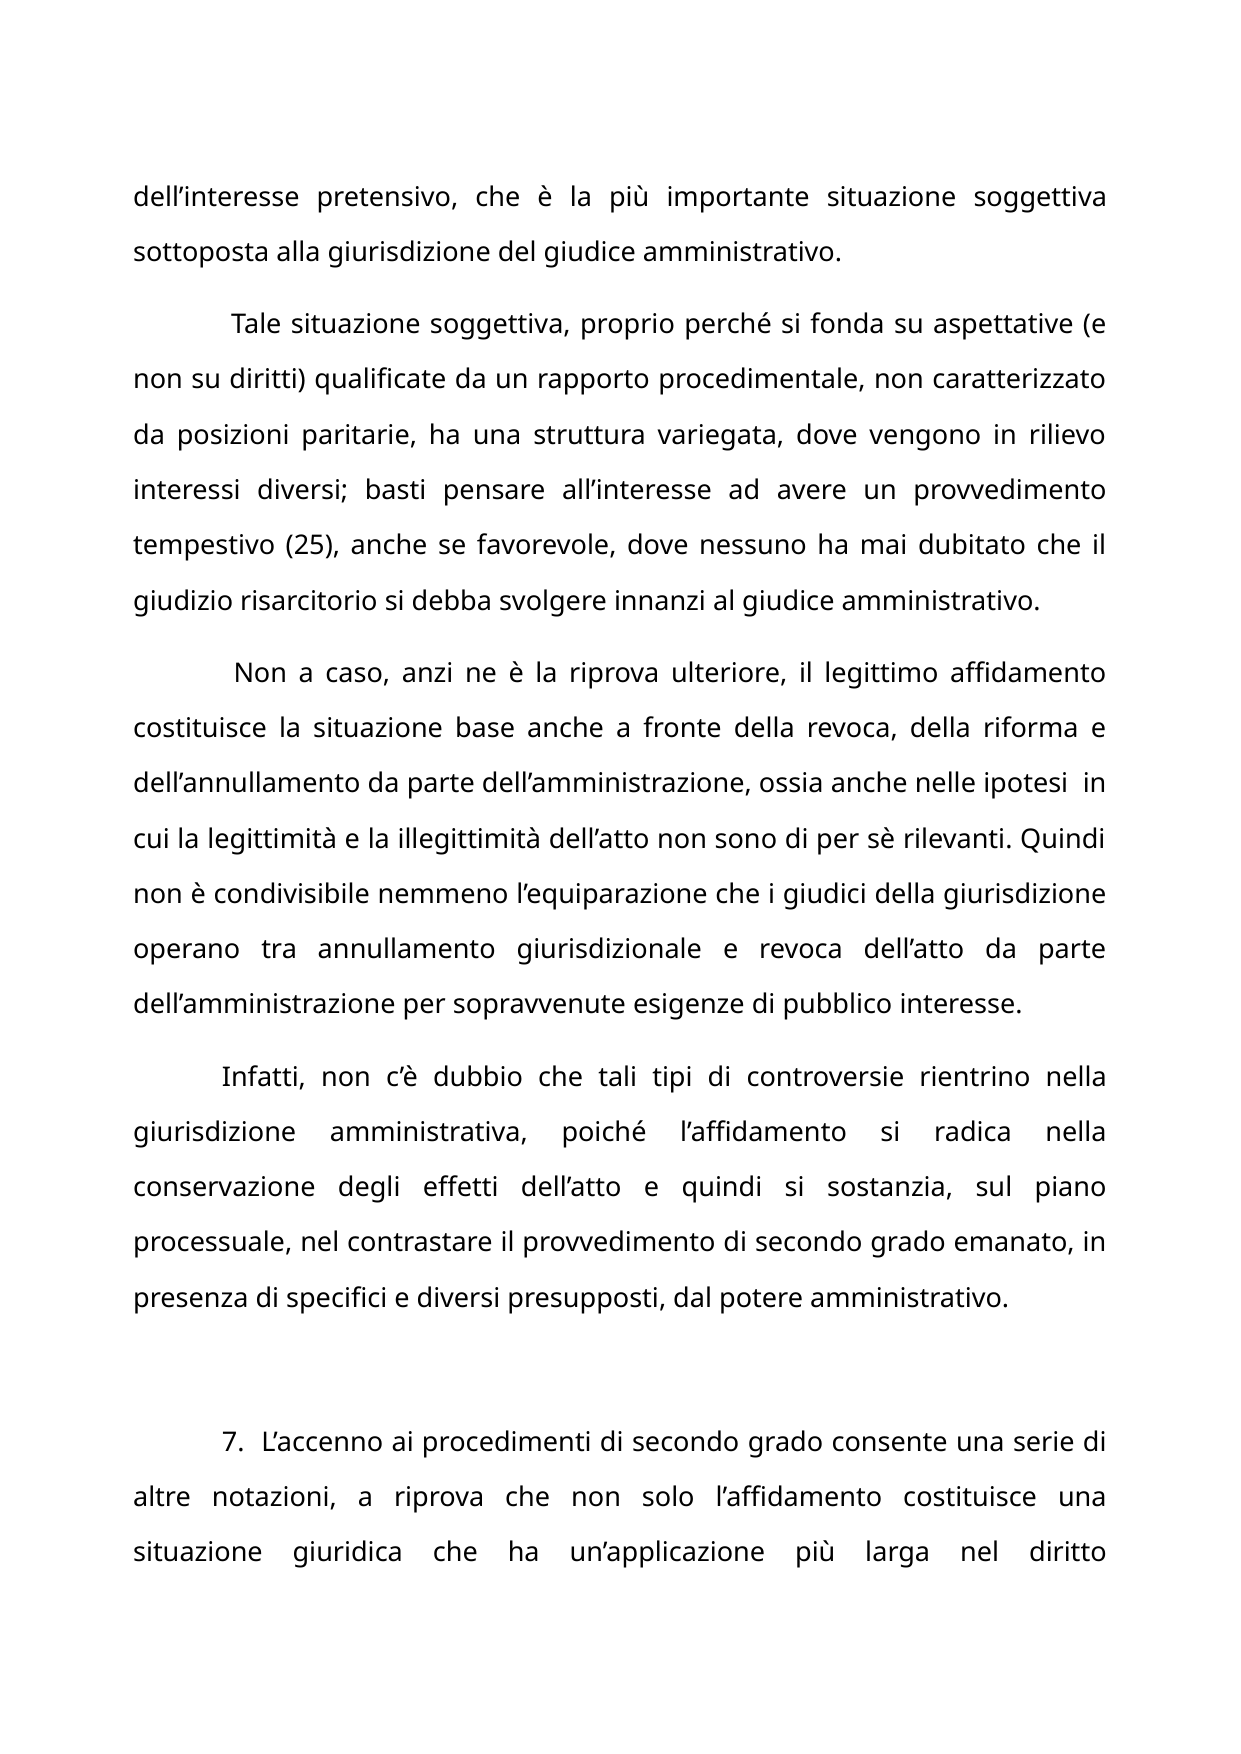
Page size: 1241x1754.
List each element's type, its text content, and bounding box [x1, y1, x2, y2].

text 7. L’accenno ai procedimenti di secondo grado consente una serie di altre notazioni, a riprova che non solo l’affidamento costituisce una situazione giuridica che ha un’applicazione più larga nel diritto [133, 1422, 1107, 1570]
text Non a caso, anzi ne è la riprova ulteriore, il legittimo affidamento costituisce la situazione base anche a fronte della revoca, della riforma e dell’annullamento da parte dell’amministrazione, ossia anche nelle ipotesi in cui la legittimità e la illegittimità dell’atto non sono di per sè rilevanti. Quindi non è condivisibile nemmeno l’equiparazione che i giudici della giurisdizione operano tra annullamento giurisdizionale e revoca dell’atto da parte dell’amministrazione per sopravvenute esigenze di pubblico interesse. [133, 653, 1107, 1022]
text dell’interesse pretensivo, che è la più importante situazione soggettiva sottoposta alla giurisdizione del giudice amministrativo. [133, 177, 1107, 269]
text Tale situazione soggettiva, proprio perché si fonda su aspettative (e non su diritti) qualificate da un rapporto procedimentale, non caratterizzato da posizioni paritarie, ha una struttura variegata, dove vengono in rilievo interessi diversi; basti pensare all’interesse ad avere un provvedimento tempestivo (25), anche se favorevole, dove nessuno ha mai dubitato che il giudizio risarcitorio si debba svolgere innanzi al giudice amministrativo. [133, 304, 1107, 618]
text Infatti, non c’è dubbio che tali tipi di controversie rientrino nella giurisdizione amministrativa, poiché l’affidamento si radica nella conservazione degli effetti dell’atto e quindi si sostanzia, sul piano processuale, nel contrastare il provvedimento di secondo grado emanato, in presenza di specifici e diversi presupposti, dal potere amministrativo. [133, 1057, 1107, 1315]
